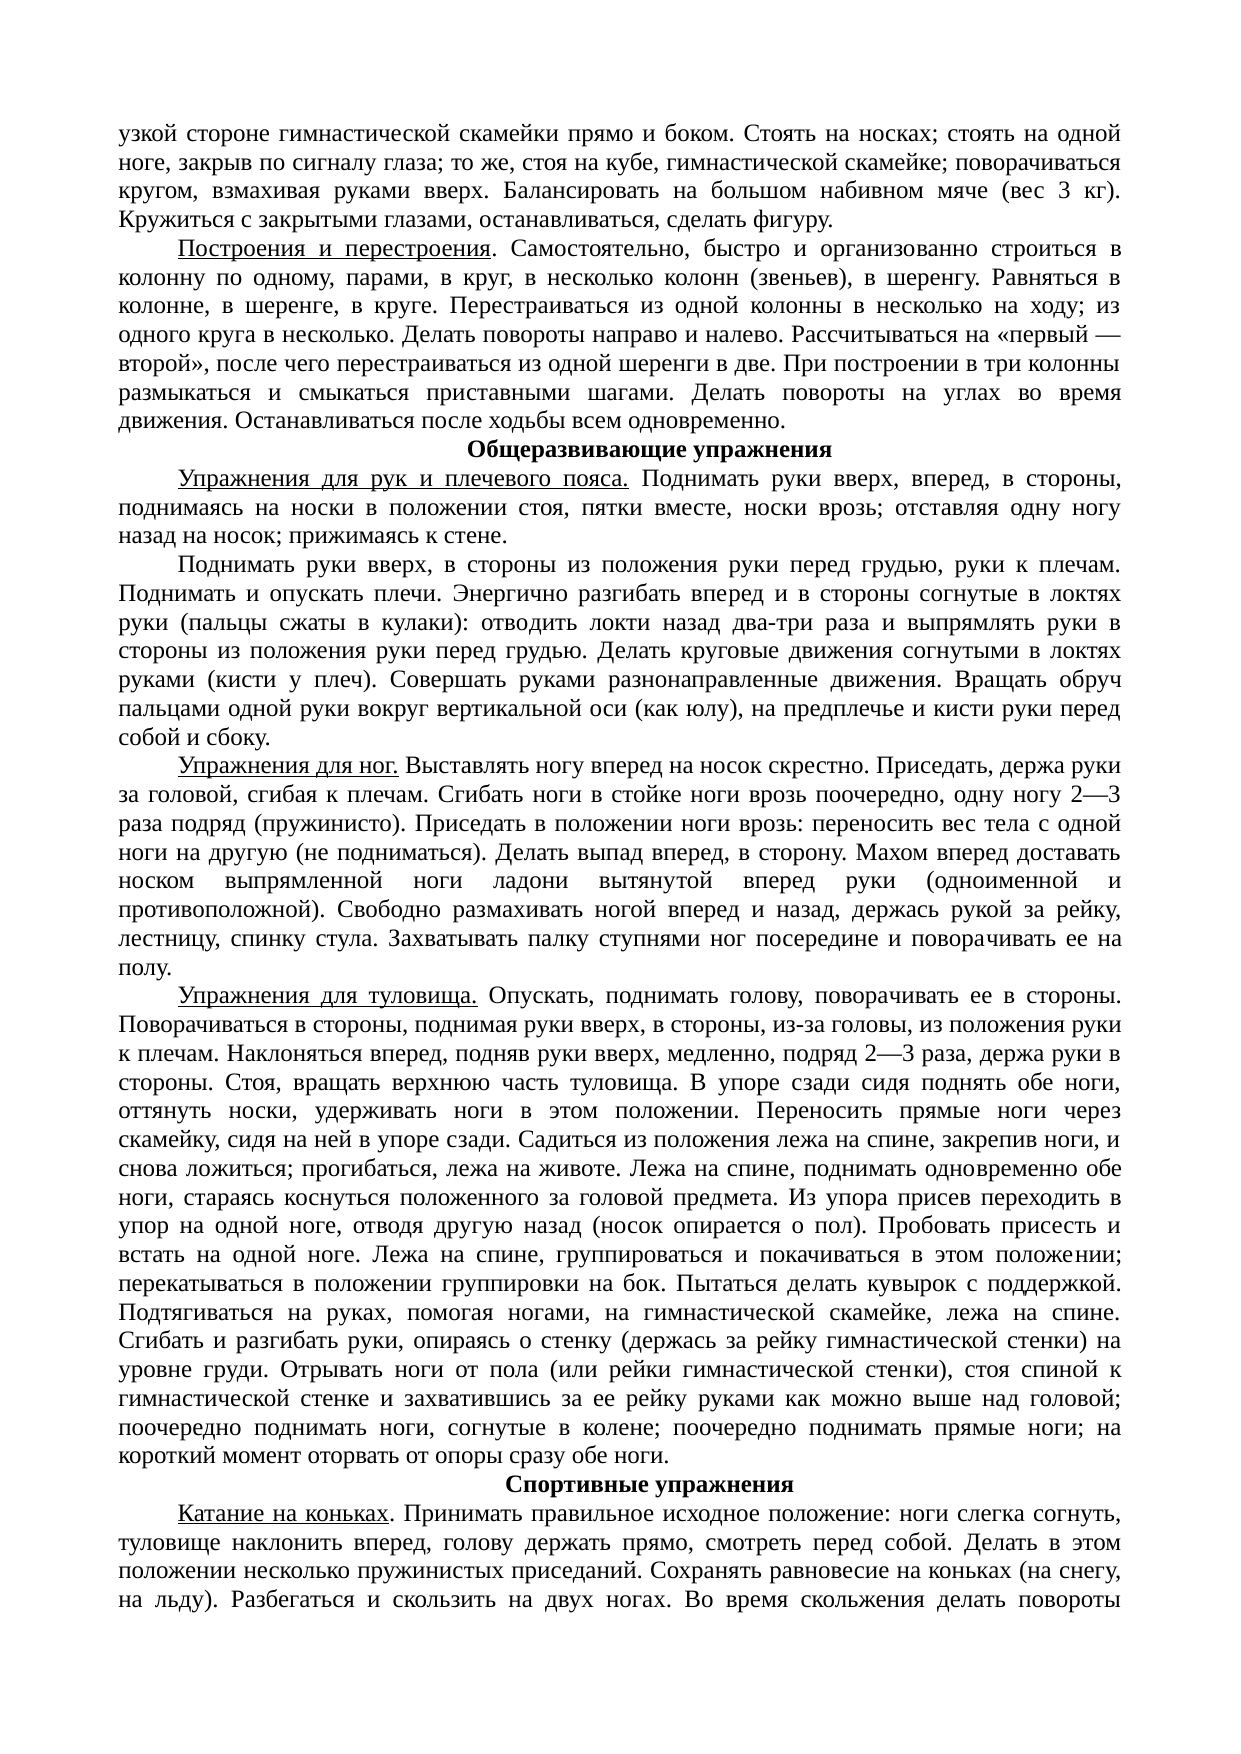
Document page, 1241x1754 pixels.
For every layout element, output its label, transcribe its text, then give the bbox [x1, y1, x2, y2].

text Общеразвивающие упражнения [118, 434, 1122, 463]
text Катание на коньках. Принимать правильное исходное положение: ноги слегка согнуть, туловище наклонить вперед, голову держать прямо, смотреть перед собой. Делать в этом положении несколько пружинис­тых приседаний. Сохранять равновесие на коньках (на снегу, на льду). Разбегаться и скользить на двух ногах. Во время скольжения делать повороты [118, 1498, 1122, 1613]
text Построения и перестроения. Самостоятельно, быстро и организо­ванно строиться в колонну по одному, парами, в круг, в несколько колонн (звеньев), в шеренгу. Равняться в колонне, в шеренге, в круге. Перестраиваться из одной колонны в несколько на ходу; из одного круга в несколько. Делать повороты направо и налево. Рассчитываться на «первый — второй», после чего перестраиваться из одной шеренги в две. При построении в три колонны размыкаться и смыкаться при­ставными шагами. Делать повороты на углах во время движения. Ос­танавливаться после ходьбы всем одновременно. [118, 233, 1122, 434]
text Спортивные упражнения [118, 1469, 1122, 1498]
text узкой стороне гимнастической скамейки прямо и боком. Стоять на носках; стоять на одной ноге, закрыв по сигналу глаза; то же, стоя на кубе, гимнастической скамейке; поворачиваться кругом, взмахивая руками вверх. Балансировать на большом набивном мяче (вес 3 кг). Кружиться с закрытыми глазами, останавливаться, сделать фигуру. [118, 118, 1122, 233]
text Поднимать руки вверх, в стороны из положения руки перед грудью, руки к плечам. Поднимать и опускать плечи. Энергично разгибать впе­ред и в стороны согнутые в локтях руки (пальцы сжаты в кулаки): отво­дить локти назад два-три раза и выпрямлять руки в стороны из положе­ния руки перед грудью. Делать круговые движения согнутыми в локтях руками (кисти у плеч). Совершать руками разнонаправленные движе­ния. Вращать обруч пальцами одной руки вокруг вертикальной оси (как юлу), на предплечье и кисти руки перед собой и сбоку. [118, 549, 1122, 751]
text Упражнения для ног. Выставлять ногу вперед на носок скрестно. Приседать, держа руки за головой, сгибая к плечам. Сгибать ноги в стойке ноги врозь поочередно, одну ногу 2—3 раза подряд (пружинис­то). Приседать в положении ноги врозь: переносить вес тела с одной ноги на другую (не подниматься). Делать выпад вперед, в сторону. Махом вперед доставать носком выпрямленной ноги ладони вытяну­той вперед руки (одноименной и противоположной). Свободно раз­махивать ногой вперед и назад, держась рукой за рейку, лестницу, спинку стула. Захватывать палку ступнями ног посередине и повора­чивать ее на полу. [118, 751, 1122, 981]
text Упражнения для рук и плечевого пояса. Поднимать руки вверх, впе­ред, в стороны, поднимаясь на носки в положении стоя, пятки вместе, носки врозь; отставляя одну ногу назад на носок; прижимаясь к стене. [118, 463, 1122, 549]
text Упражнения для туловища. Опускать, поднимать голову, повора­чивать ее в стороны. Поворачиваться в стороны, поднимая руки вверх, в стороны, из-за головы, из положения руки к плечам. Наклоняться вперед, подняв руки вверх, медленно, подряд 2—3 раза, держа руки в стороны. Стоя, вращать верхнюю часть туловища. В упоре сзади сидя поднять обе ноги, оттянуть носки, удерживать ноги в этом положении. Переносить прямые ноги через скамейку, сидя на ней в упоре сзади. Садиться из положения лежа на спине, закрепив ноги, и снова ло­житься; прогибаться, лежа на животе. Лежа на спине, поднимать одно­временно обе ноги, стараясь коснуться положенного за головой пред­мета. Из упора присев переходить в упор на одной ноге, отводя другую назад (носок опирается о пол). Пробовать присесть и встать на одной ноге. Лежа на спине, группироваться и покачиваться в этом положе­нии; перекатываться в положении группировки на бок. Пытаться де­лать кувырок с поддержкой. Подтягиваться на руках, помогая ногами, на гимнастической скамейке, лежа на спине. Сгибать и разгибать руки, опираясь о стенку (держась за рейку гимнастической стенки) на уровне груди. Отрывать ноги от пола (или рейки гимнастической стен­ки), стоя спиной к гимнастической стенке и захватившись за ее рейку руками как можно выше над головой; поочередно поднимать ноги, согнутые в колене; поочередно поднимать прямые ноги; на короткий момент оторвать от опоры сразу обе ноги. [118, 981, 1122, 1469]
